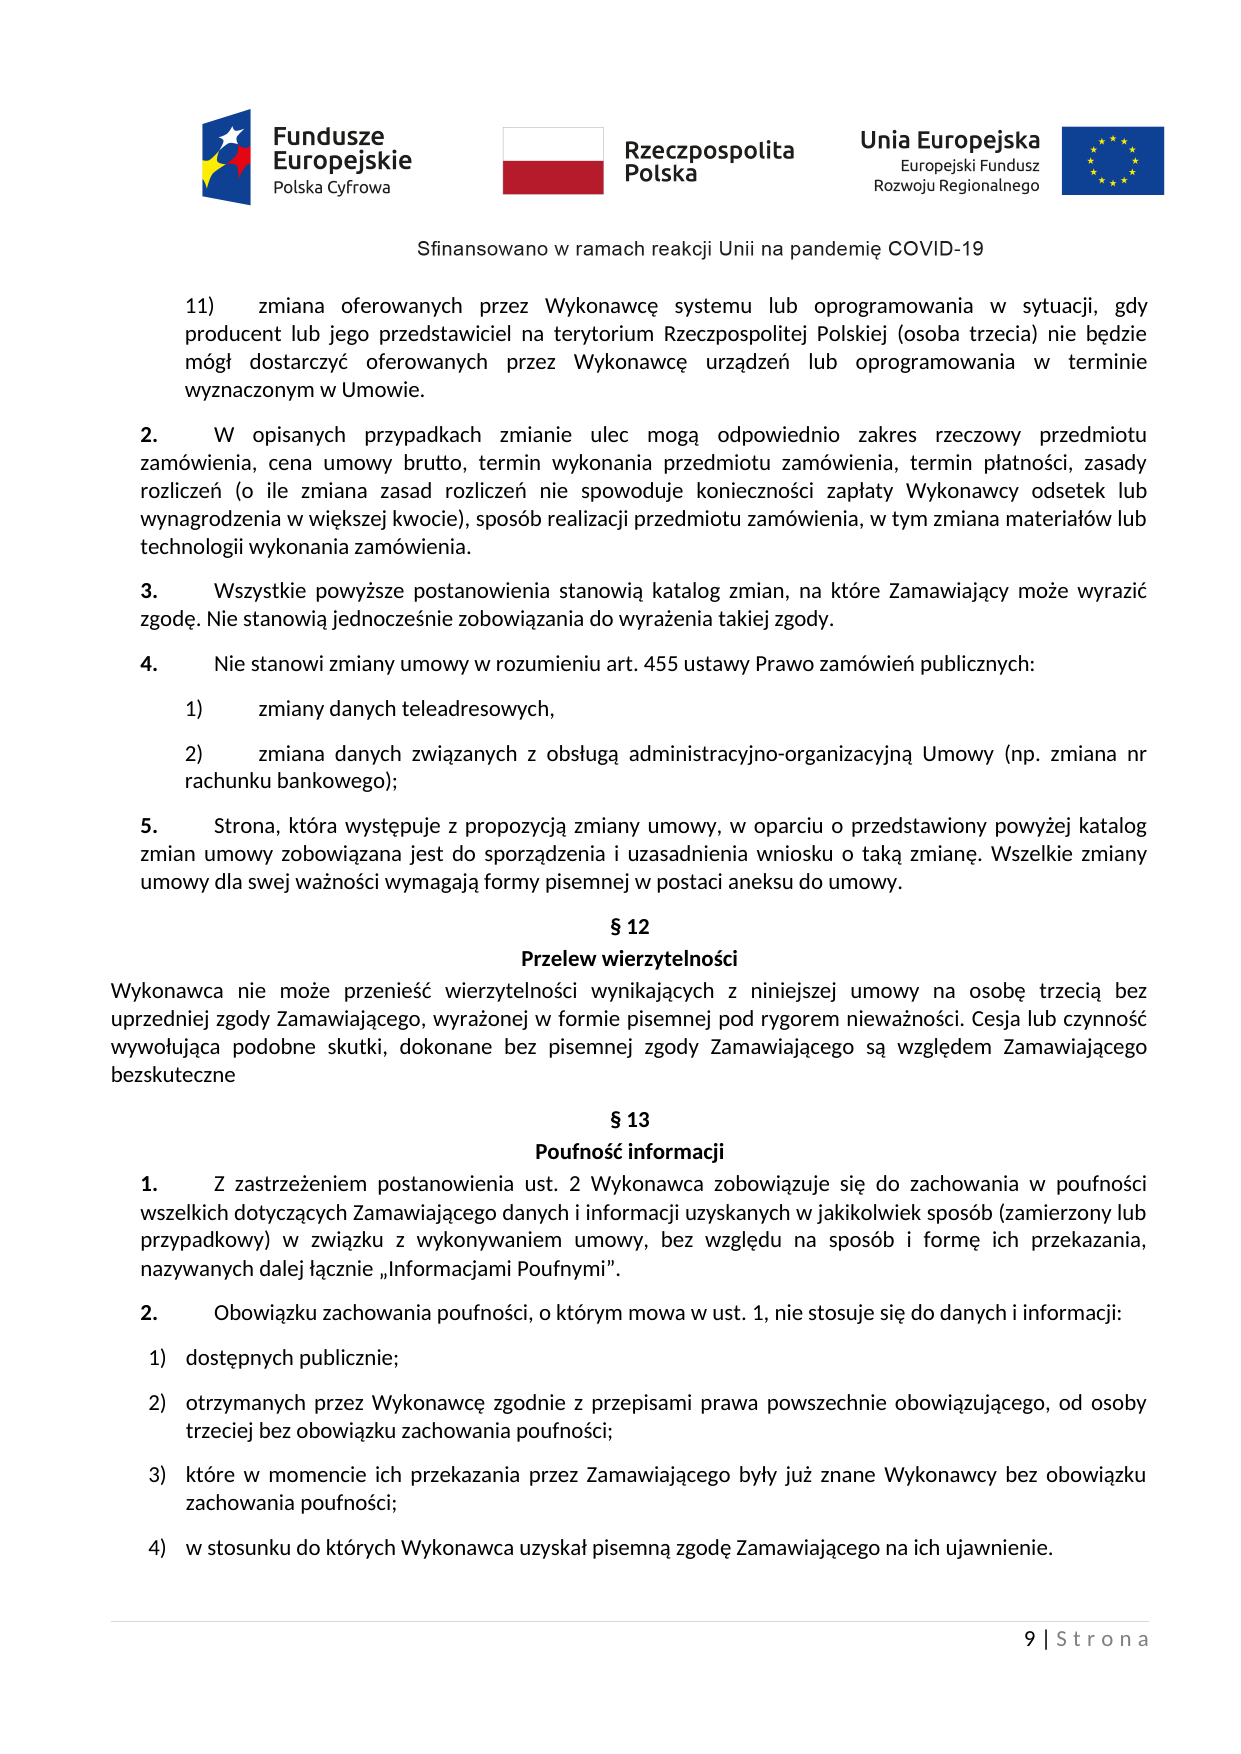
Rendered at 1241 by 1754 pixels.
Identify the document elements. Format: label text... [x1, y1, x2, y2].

list Obowiązku zachowania poufności, o którym mowa w ust. 1, nie stosuje się do danych i informacji: [140, 1298, 1149, 1326]
text Przelew wierzytelności [111, 944, 1149, 972]
text Poufność informacji [111, 1137, 1149, 1165]
text § 12 [111, 912, 1149, 940]
text § 13 [111, 1105, 1149, 1133]
list otrzymanych przez Wykonawcę zgodnie z przepisami prawa powszechnie obowiązującego, od osoby trzeciej bez obowiązku zachowania poufności; [148, 1388, 1149, 1444]
list Nie stanowi zmiany umowy w rozumieniu art. 455 ustawy Prawo zamówień publicznych: [140, 649, 1149, 677]
list zmiana oferowanych przez Wykonawcę systemu lub oprogramowania w sytuacji, gdy producent lub jego przedstawiciel na terytorium Rzeczpospolitej Polskiej (osoba trzecia) nie będzie mógł dostarczyć oferowanych przez Wykonawcę urządzeń lub oprogramowania w terminie wyznaczonym w Umowie. [184, 291, 1149, 403]
list Strona, która występuje z propozycją zmiany umowy, w oparciu o przedstawiony powyżej katalog zmian umowy zobowiązana jest do sporządzenia i uzasadnienia wniosku o taką zmianę. Wszelkie zmiany umowy dla swej ważności wymagają formy pisemnej w postaci aneksu do umowy. [140, 811, 1149, 895]
list które w momencie ich przekazania przez Zamawiającego były już znane Wykonawcy bez obowiązku zachowania poufności; [148, 1460, 1149, 1516]
list Z zastrzeżeniem postanowienia ust. 2 Wykonawca zobowiązuje się do zachowania w poufności wszelkich dotyczących Zamawiającego danych i informacji uzyskanych w jakikolwiek sposób (zamierzony lub przypadkowy) w związku z wykonywaniem umowy, bez względu na sposób i formę ich przekazania, nazywanych dalej łącznie „Informacjami Poufnymi”. [140, 1169, 1149, 1282]
text Wykonawca nie może przenieść wierzytelności wynikających z niniejszej umowy na osobę trzecią bez uprzedniej zgody Zamawiającego, wyrażonej w formie pisemnej pod rygorem nieważności. Cesja lub czynność wywołująca podobne skutki, dokonane bez pisemnej zgody Zamawiającego są względem Zamawiającego bezskuteczne [111, 976, 1149, 1088]
list zmiany danych teleadresowych, [184, 694, 1149, 722]
list dostępnych publicznie; [148, 1343, 1149, 1371]
list zmiana danych związanych z obsługą administracyjno-organizacyjną Umowy (np. zmiana nr rachunku bankowego); [184, 739, 1149, 795]
list W opisanych przypadkach zmianie ulec mogą odpowiednio zakres rzeczowy przedmiotu zamówienia, cena umowy brutto, termin wykonania przedmiotu zamówienia, termin płatności, zasady rozliczeń (o ile zmiana zasad rozliczeń nie spowoduje konieczności zapłaty Wykonawcy odsetek lub wynagrodzenia w większej kwocie), sposób realizacji przedmiotu zamówienia, w tym zmiana materiałów lub technologii wykonania zamówienia. [140, 420, 1149, 560]
list Wszystkie powyższe postanowienia stanowią katalog zmian, na które Zamawiający może wyrazić zgodę. Nie stanowią jednocześnie zobowiązania do wyrażenia takiej zgody. [140, 577, 1149, 633]
list w stosunku do których Wykonawca uzyskał pisemną zgodę Zamawiającego na ich ujawnienie. [148, 1533, 1149, 1561]
